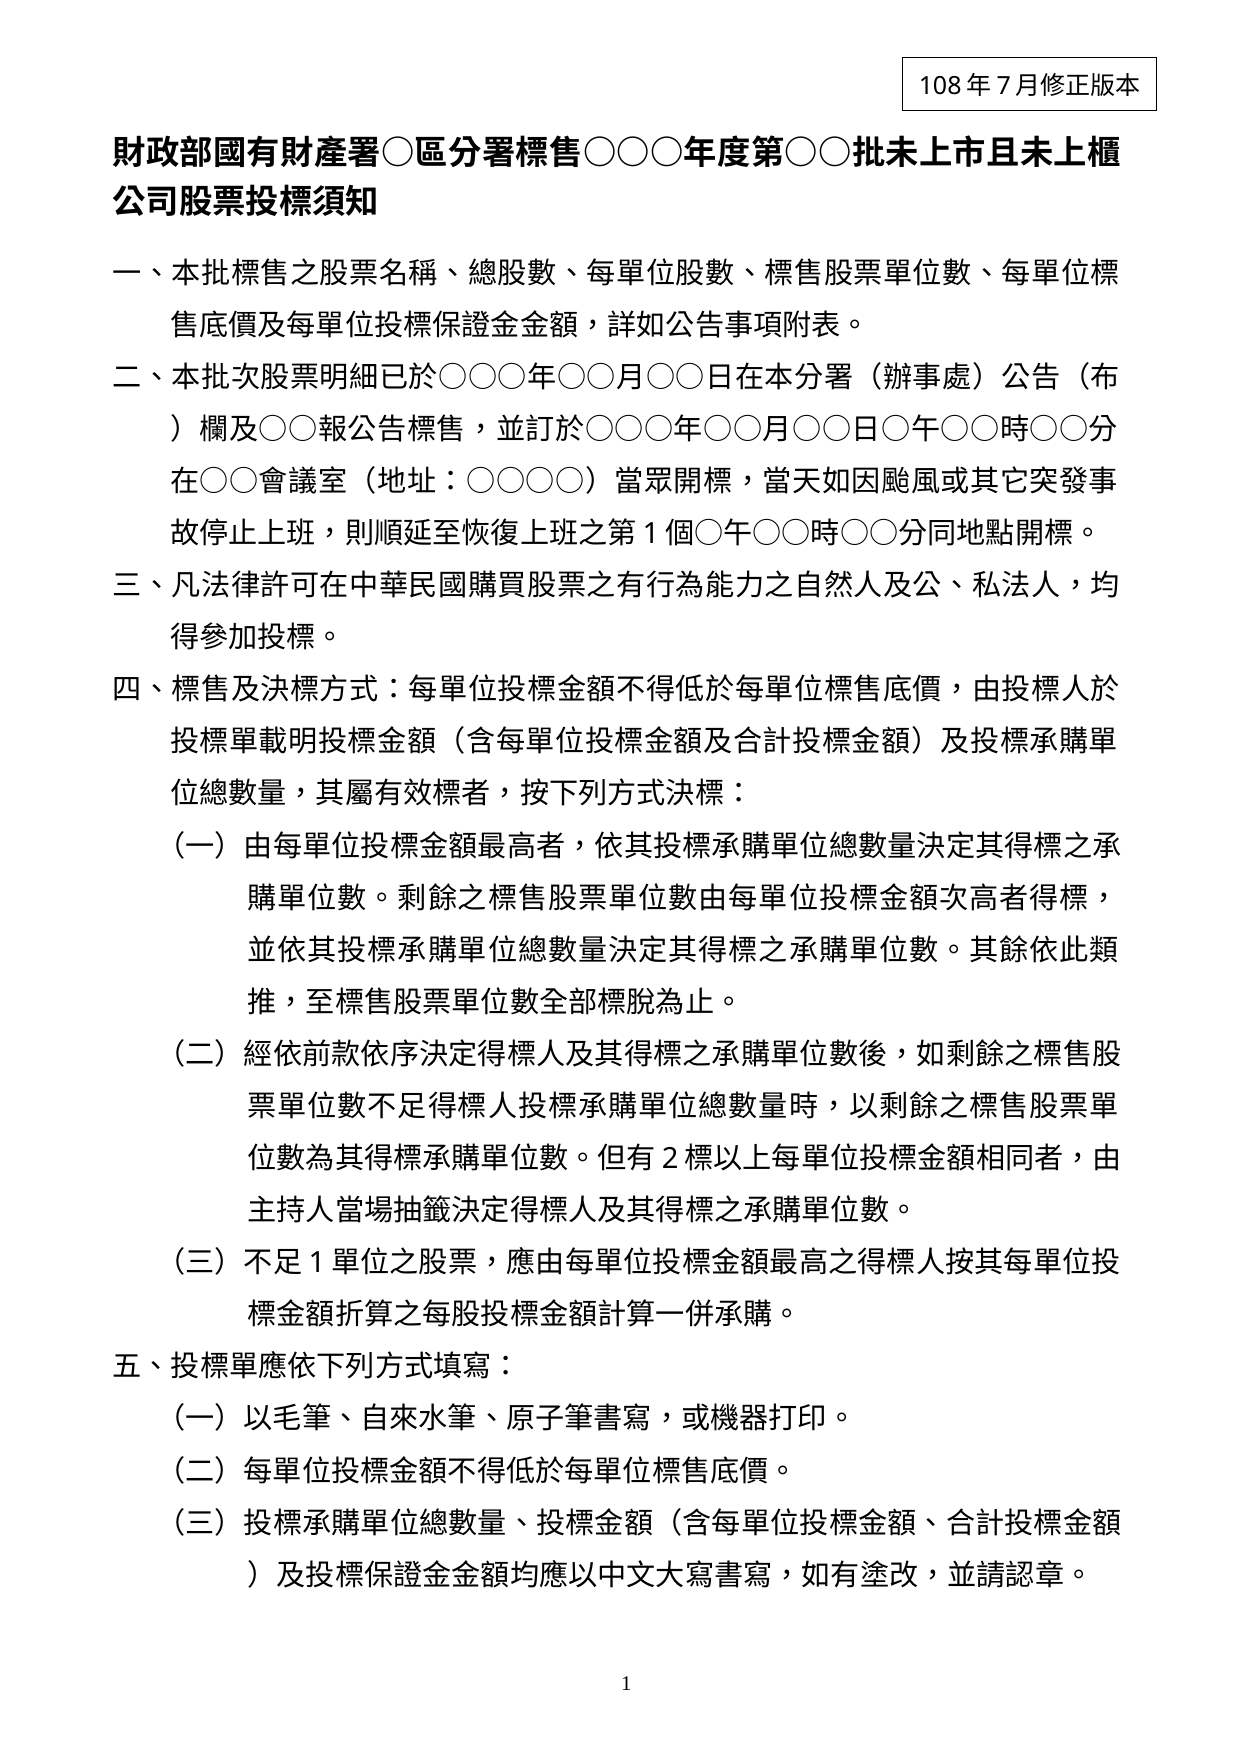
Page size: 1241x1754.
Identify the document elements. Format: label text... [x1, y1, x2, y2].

text （三）不足1單位之股票，應由每單位投標金額最高之得標人按其每單位投標金額折算之每股投標金額計算一併承購。 [156, 1231, 1122, 1335]
text （一）以毛筆、自來水筆、原子筆書寫，或機器打印。 [156, 1387, 1122, 1439]
text 108年7月修正版本 [918, 66, 1141, 102]
text （二）每單位投標金額不得低於每單位標售底價。 [156, 1439, 1122, 1491]
text 財政部國有財產署○區分署標售○○○年度第○○批未上市且未上櫃公司股票投標須知 [112, 126, 1122, 223]
text 四、標售及決標方式：每單位投標金額不得低於每單位標售底價，由投標人於投標單載明投標金額（含每單位投標金額及合計投標金額）及投標承購單位總數量，其屬有效標者，按下列方式決標： [112, 658, 1122, 814]
text （三）投標承購單位總數量、投標金額（含每單位投標金額、合計投標金額）及投標保證金金額均應以中文大寫書寫，如有塗改，並請認章。 [156, 1491, 1122, 1596]
text （二）經依前款依序決定得標人及其得標之承購單位數後，如剩餘之標售股票單位數不足得標人投標承購單位總數量時，以剩餘之標售股票單位數為其得標承購單位數。但有2標以上每單位投標金額相同者，由主持人當場抽籤決定得標人及其得標之承購單位數。 [156, 1023, 1122, 1231]
text 三、凡法律許可在中華民國購買股票之有行為能力之自然人及公、私法人，均得參加投標。 [112, 554, 1122, 658]
text 二、本批次股票明細已於○○○年○○月○○日在本分署（辦事處）公告（布）欄及○○報公告標售，並訂於○○○年○○月○○日○午○○時○○分在○○會議室（地址：○○○○）當眾開標，當天如因颱風或其它突發事故停止上班，則順延至恢復上班之第1個○午○○時○○分同地點開標。 [112, 346, 1122, 554]
text 五、投標單應依下列方式填寫： [112, 1335, 1122, 1387]
text （一）由每單位投標金額最高者，依其投標承購單位總數量決定其得標之承購單位數。剩餘之標售股票單位數由每單位投標金額次高者得標，並依其投標承購單位總數量決定其得標之承購單位數。其餘依此類推，至標售股票單位數全部標脫為止。 [156, 814, 1122, 1023]
text [903, 58, 1156, 110]
text 一、本批標售之股票名稱、總股數、每單位股數、標售股票單位數、每單位標售底價及每單位投標保證金金額，詳如公告事項附表。 [112, 241, 1122, 346]
